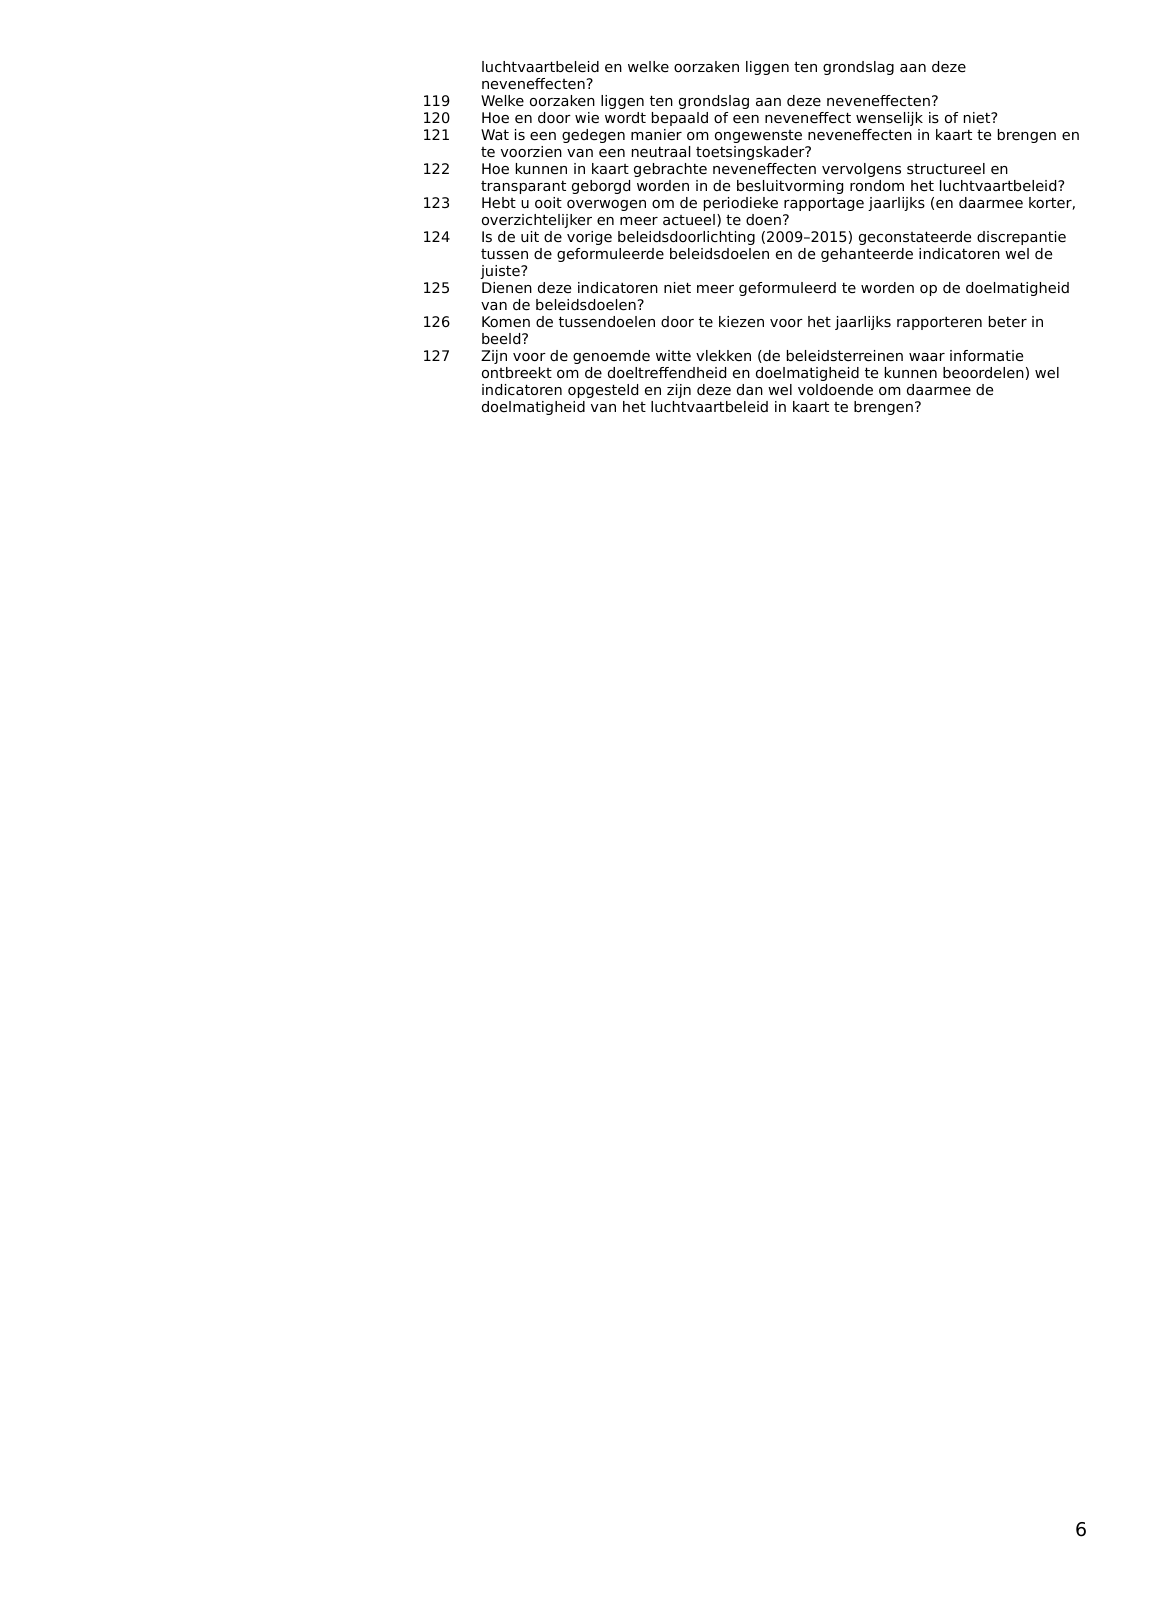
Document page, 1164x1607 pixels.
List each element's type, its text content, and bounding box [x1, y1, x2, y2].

table_cell 119 [422, 93, 475, 110]
table_cell Is de uit de vorige beleidsdoorlichting (2009–2015) geconstateerde discrepantie tussen de geformuleerde beleidsdoelen en de gehanteerde indicatoren wel de juiste? [475, 229, 1087, 280]
table_cell 125 [422, 280, 475, 314]
table_cell [422, 59, 475, 93]
table_cell 126 [422, 314, 475, 348]
table_cell Hebt u ooit overwogen om de periodieke rapportage jaarlijks (en daarmee korter, overzichtelijker en meer actueel) te doen? [475, 195, 1087, 229]
table_cell Wat is een gedegen manier om ongewenste neveneffecten in kaart te brengen en te voorzien van een neutraal toetsingskader? [475, 127, 1087, 161]
table_cell 121 [422, 127, 475, 161]
table_cell Zijn voor de genoemde witte vlekken (de beleidsterreinen waar informatie ontbreekt om de doeltreffendheid en doelmatigheid te kunnen beoordelen) wel indicatoren opgesteld en zijn deze dan wel voldoende om daarmee de doelmatigheid van het luchtvaartbeleid in kaart te brengen? [475, 348, 1087, 416]
table_cell Hoe kunnen in kaart gebrachte neveneffecten vervolgens structureel en transparant geborgd worden in de besluitvorming rondom het luchtvaartbeleid? [475, 161, 1087, 195]
table_cell Dienen deze indicatoren niet meer geformuleerd te worden op de doelmatigheid van de beleidsdoelen? [475, 280, 1087, 314]
table_cell Komen de tussendoelen door te kiezen voor het jaarlijks rapporteren beter in beeld? [475, 314, 1087, 348]
table_cell Welke oorzaken liggen ten grondslag aan deze neveneffecten? [475, 93, 1087, 110]
table_cell 120 [422, 110, 475, 127]
table_cell luchtvaartbeleid en welke oorzaken liggen ten grondslag aan deze neveneffecten? [475, 59, 1087, 93]
table_cell 122 [422, 161, 475, 195]
table_cell 127 [422, 348, 475, 416]
table_cell 124 [422, 229, 475, 280]
table_cell Hoe en door wie wordt bepaald of een neveneffect wenselijk is of niet? [475, 110, 1087, 127]
table_cell 123 [422, 195, 475, 229]
